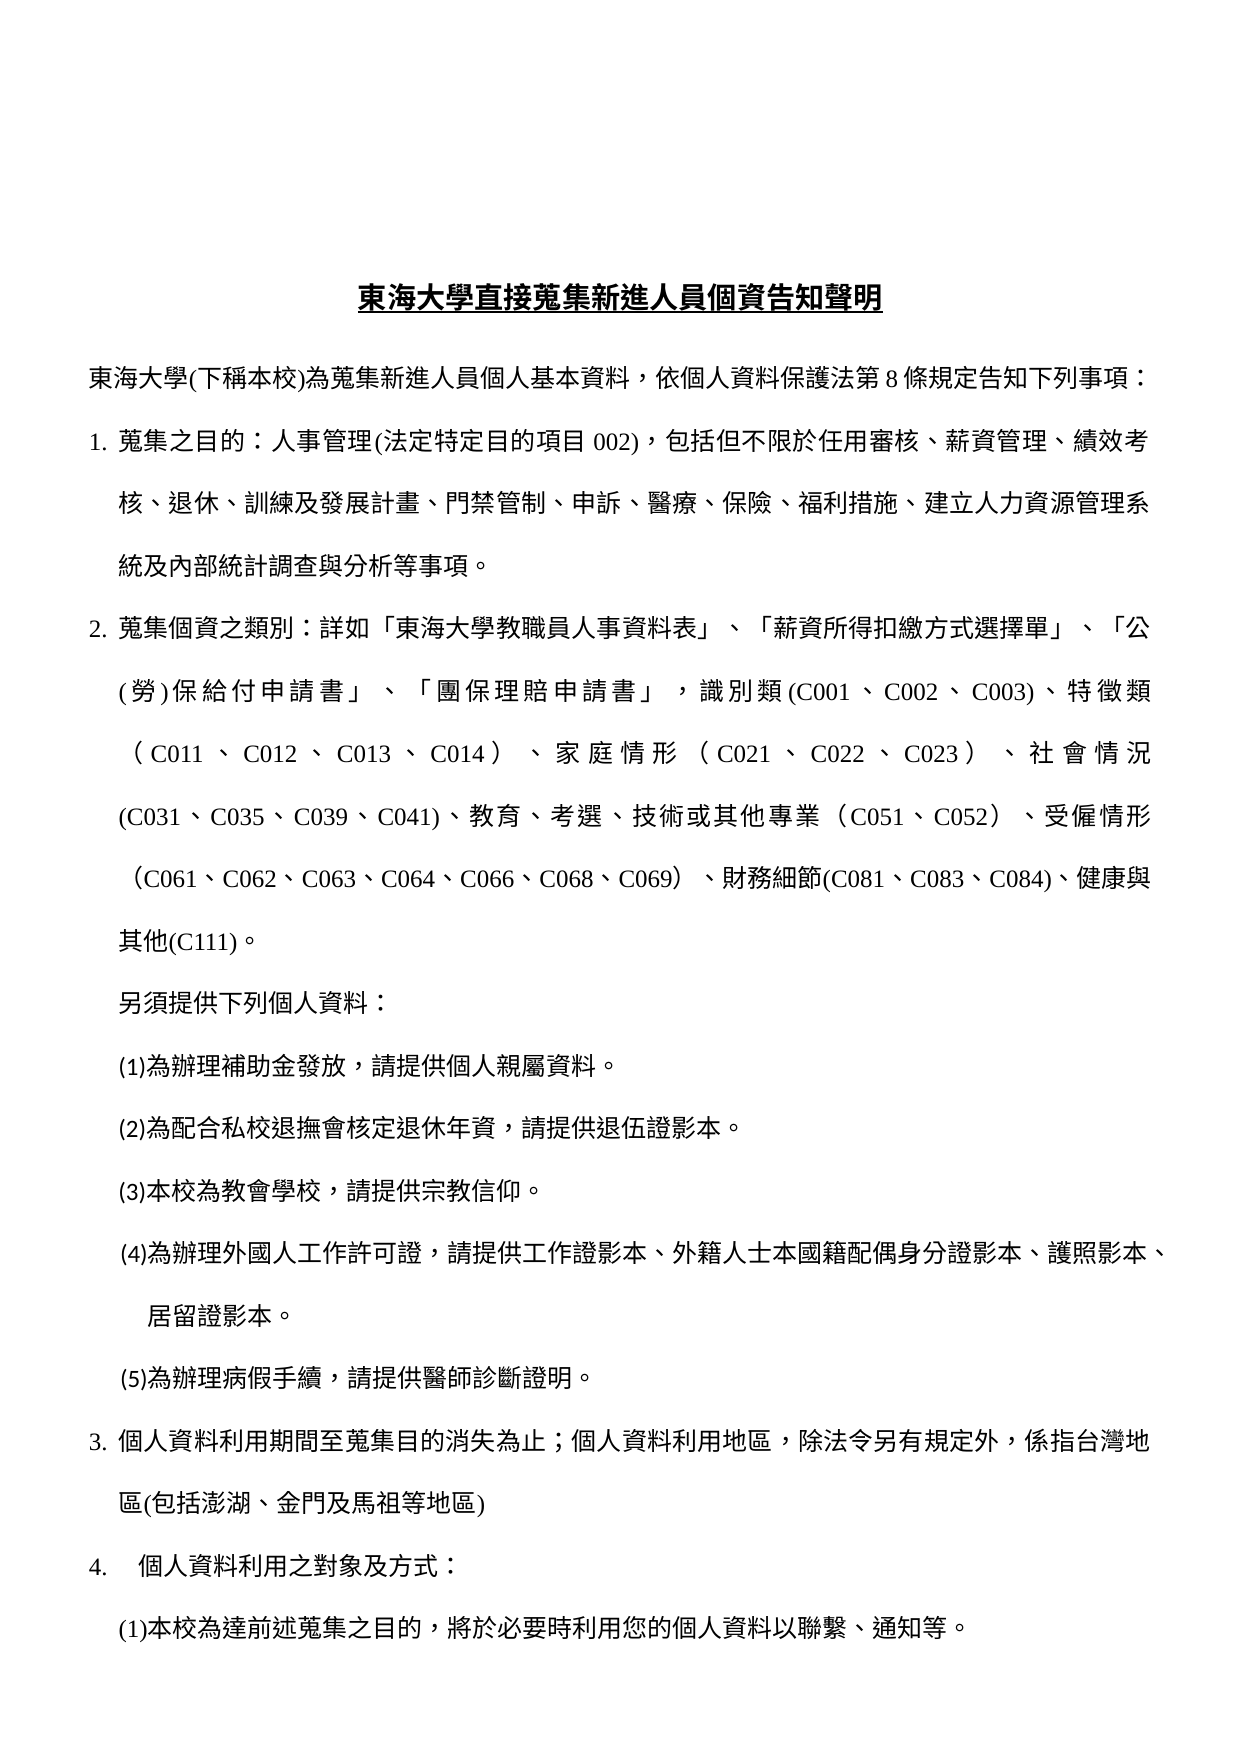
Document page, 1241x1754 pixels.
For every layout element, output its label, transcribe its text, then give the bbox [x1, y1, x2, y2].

list 個人資料利用之對象及方式： [89, 1523, 1152, 1585]
text 東海大學(下稱本校)為蒐集新進人員個人基本資料，依個人資料保護法第8條規定告知下列事項： [89, 335, 1152, 398]
text (4)為辦理外國人工作許可證，請提供工作證影本、外籍人士本國籍配偶身分證影本、護照影本、居留證影本。 [120, 1210, 1152, 1335]
text 東海大學直接蒐集新進人員個資告知聲明 [89, 254, 1152, 317]
text (2)為配合私校退撫會核定退休年資，請提供退伍證影本。 [89, 1085, 1152, 1148]
text (3)本校為教會學校，請提供宗教信仰。 [89, 1148, 1152, 1210]
text (1)為辦理補助金發放，請提供個人親屬資料。 [89, 1023, 1152, 1085]
text 另須提供下列個人資料： [89, 960, 1152, 1023]
list 個人資料利用期間至蒐集目的消失為止；個人資料利用地區，除法令另有規定外，係指台灣地區(包括澎湖、金門及馬祖等地區) [89, 1398, 1152, 1523]
text (5)為辦理病假手續，請提供醫師診斷證明。 [120, 1335, 1152, 1398]
list 本校為達前述蒐集之目的，將於必要時利用您的個人資料以聯繫、通知等。 [118, 1585, 1152, 1648]
list 蒐集個資之類別：詳如「東海大學教職員人事資料表」、「薪資所得扣繳方式選擇單」、「公(勞)保給付申請書」、「團保理賠申請書」，識別類(C001、C002、C003)、特徵類（C011、C012、C013、C014）、家庭情形（C021、C022、C023）、社會情況(C031、C035、C039、C041)、教育、考選、技術或其他專業（C051、C052）、受僱情形（C061、C062、C063、C064、C066、C068、C069）、財務細節(C081、C083、C084)、健康與其他(C111)。 [89, 585, 1152, 960]
list 蒐集之目的：人事管理(法定特定目的項目002)，包括但不限於任用審核、薪資管理、績效考核、退休、訓練及發展計畫、門禁管制、申訴、醫療、保險、福利措施、建立人力資源管理系統及內部統計調查與分析等事項。 [89, 398, 1152, 585]
